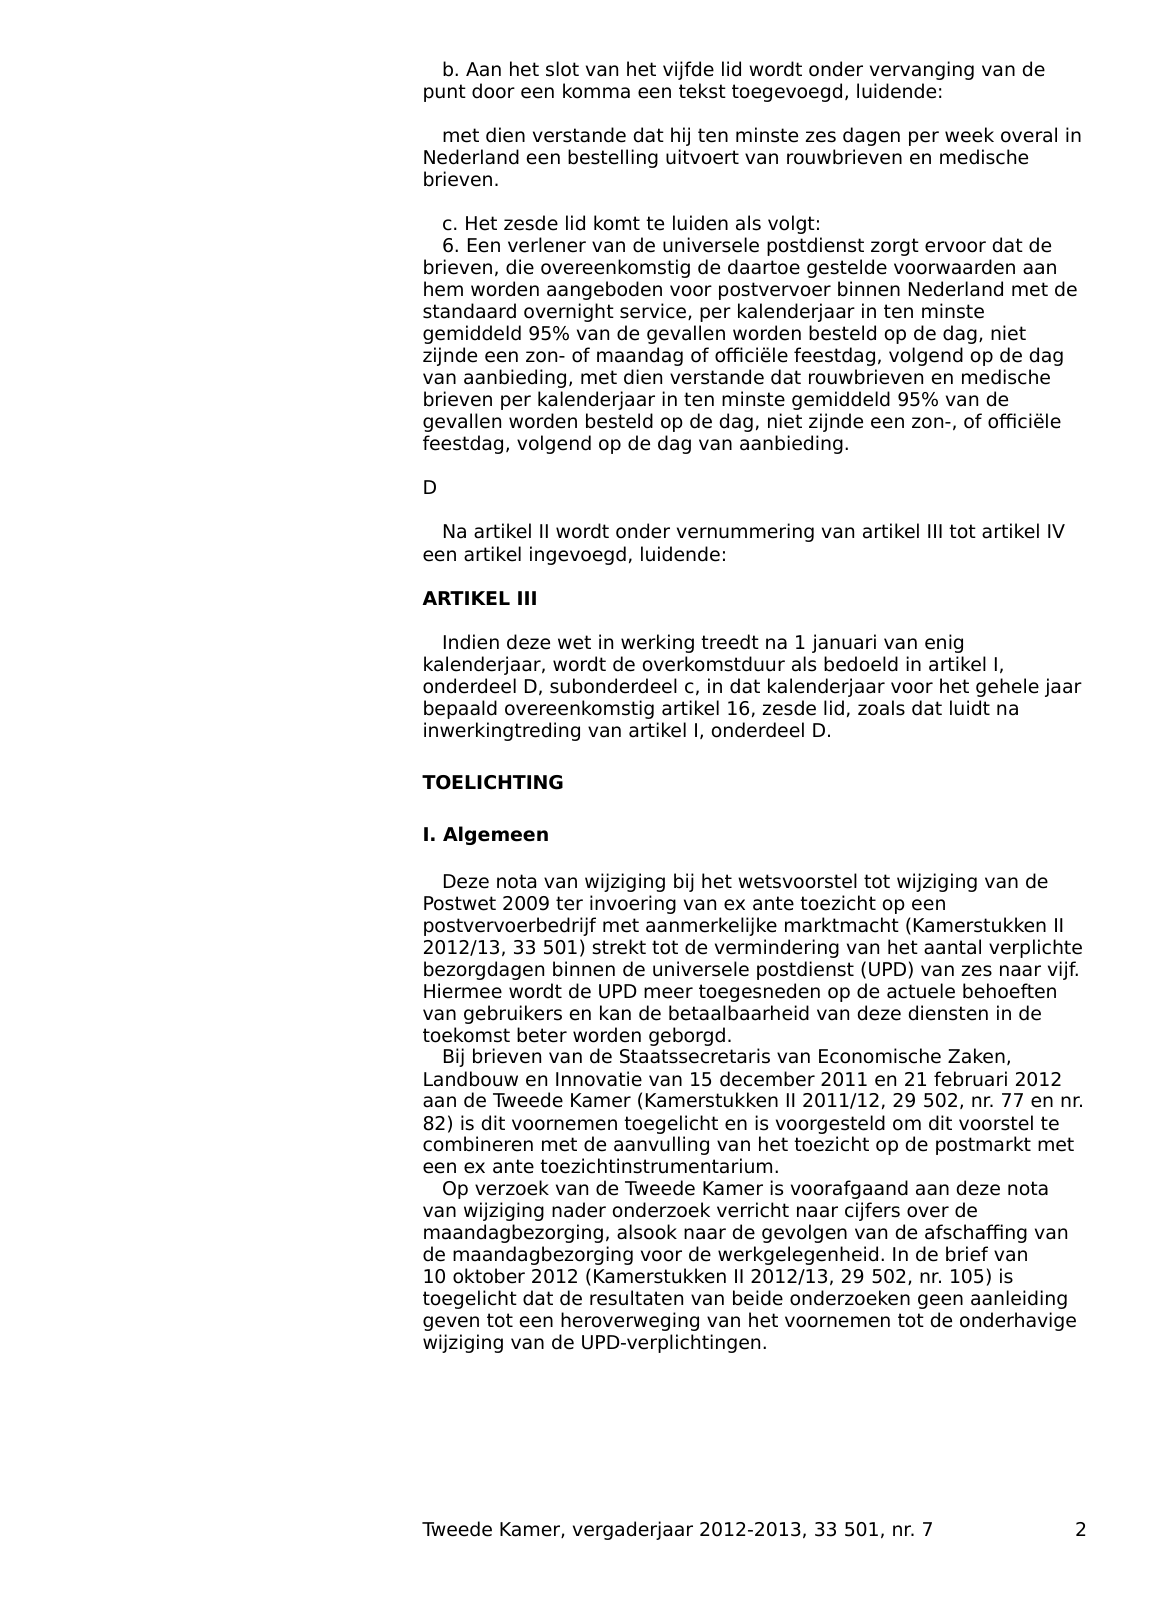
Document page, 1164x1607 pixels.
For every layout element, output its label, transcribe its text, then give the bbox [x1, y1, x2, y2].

subtitle D [422, 477, 1087, 499]
text Op verzoek van de Tweede Kamer is voorafgaand aan deze nota van wijziging nader onderzoek verricht naar cijfers over de maandagbezorging, alsook naar de gevolgen van de afschaffing van de maandagbezorging voor de werkgelegenheid. In de brief van 10 oktober 2012 (Kamerstukken II 2012/13, 29 502, nr. 105) is toegelicht dat de resultaten van beide onderzoeken geen aanleiding geven tot een heroverweging van het voornemen tot de onderhavige wijziging van de UPD-verplichtingen. [422, 1178, 1087, 1354]
subtitle ARTIKEL III [422, 588, 1087, 609]
text Bij brieven van de Staatssecretaris van Economische Zaken, Landbouw en Innovatie van 15 december 2011 en 21 februari 2012 aan de Tweede Kamer (Kamerstukken II 2011/12, 29 502, nr. 77 en nr. 82) is dit voornemen toegelicht en is voorgesteld om dit voorstel te combineren met de aanvulling van het toezicht op de postmarkt met een ex ante toezichtinstrumentarium. [422, 1046, 1087, 1178]
text 6. Een verlener van de universele postdienst zorgt ervoor dat de brieven, die overeenkomstig de daartoe gestelde voorwaarden aan hem worden aangeboden voor postvervoer binnen Nederland met de standaard overnight service, per kalenderjaar in ten minste gemiddeld 95% van de gevallen worden besteld op de dag, niet zijnde een zon- of maandag of officiële feestdag, volgend op de dag van aanbieding, met dien verstande dat rouwbrieven en medische brieven per kalenderjaar in ten minste gemiddeld 95% van de gevallen worden besteld op de dag, niet zijnde een zon-, of officiële feestdag, volgend op de dag van aanbieding. [422, 235, 1087, 455]
subtitle I. Algemeen [422, 824, 1087, 846]
text Indien deze wet in werking treedt na 1 januari van enig kalenderjaar, wordt de overkomstduur als bedoeld in artikel I, onderdeel D, subonderdeel c, in dat kalenderjaar voor het gehele jaar bepaald overeenkomstig artikel 16, zesde lid, zoals dat luidt na inwerkingtreding van artikel I, onderdeel D. [422, 632, 1087, 742]
text met dien verstande dat hij ten minste zes dagen per week overal in Nederland een bestelling uitvoert van rouwbrieven en medische brieven. [422, 125, 1087, 191]
text Na artikel II wordt onder vernummering van artikel III tot artikel IV een artikel ingevoegd, luidende: [422, 521, 1087, 565]
subtitle TOELICHTING [422, 772, 1087, 794]
text Deze nota van wijziging bij het wetsvoorstel tot wijziging van de Postwet 2009 ter invoering van ex ante toezicht op een postvervoerbedrijf met aanmerkelijke marktmacht (Kamerstukken II 2012/13, 33 501) strekt tot de vermindering van het aantal verplichte bezorgdagen binnen de universele postdienst (UPD) van zes naar vijf. Hiermee wordt de UPD meer toegesneden op de actuele behoeften van gebruikers en kan de betaalbaarheid van deze diensten in de toekomst beter worden geborgd. [422, 871, 1087, 1046]
text b. Aan het slot van het vijfde lid wordt onder vervanging van de punt door een komma een tekst toegevoegd, luidende: [422, 59, 1087, 103]
text c. Het zesde lid komt te luiden als volgt: [422, 213, 1087, 235]
